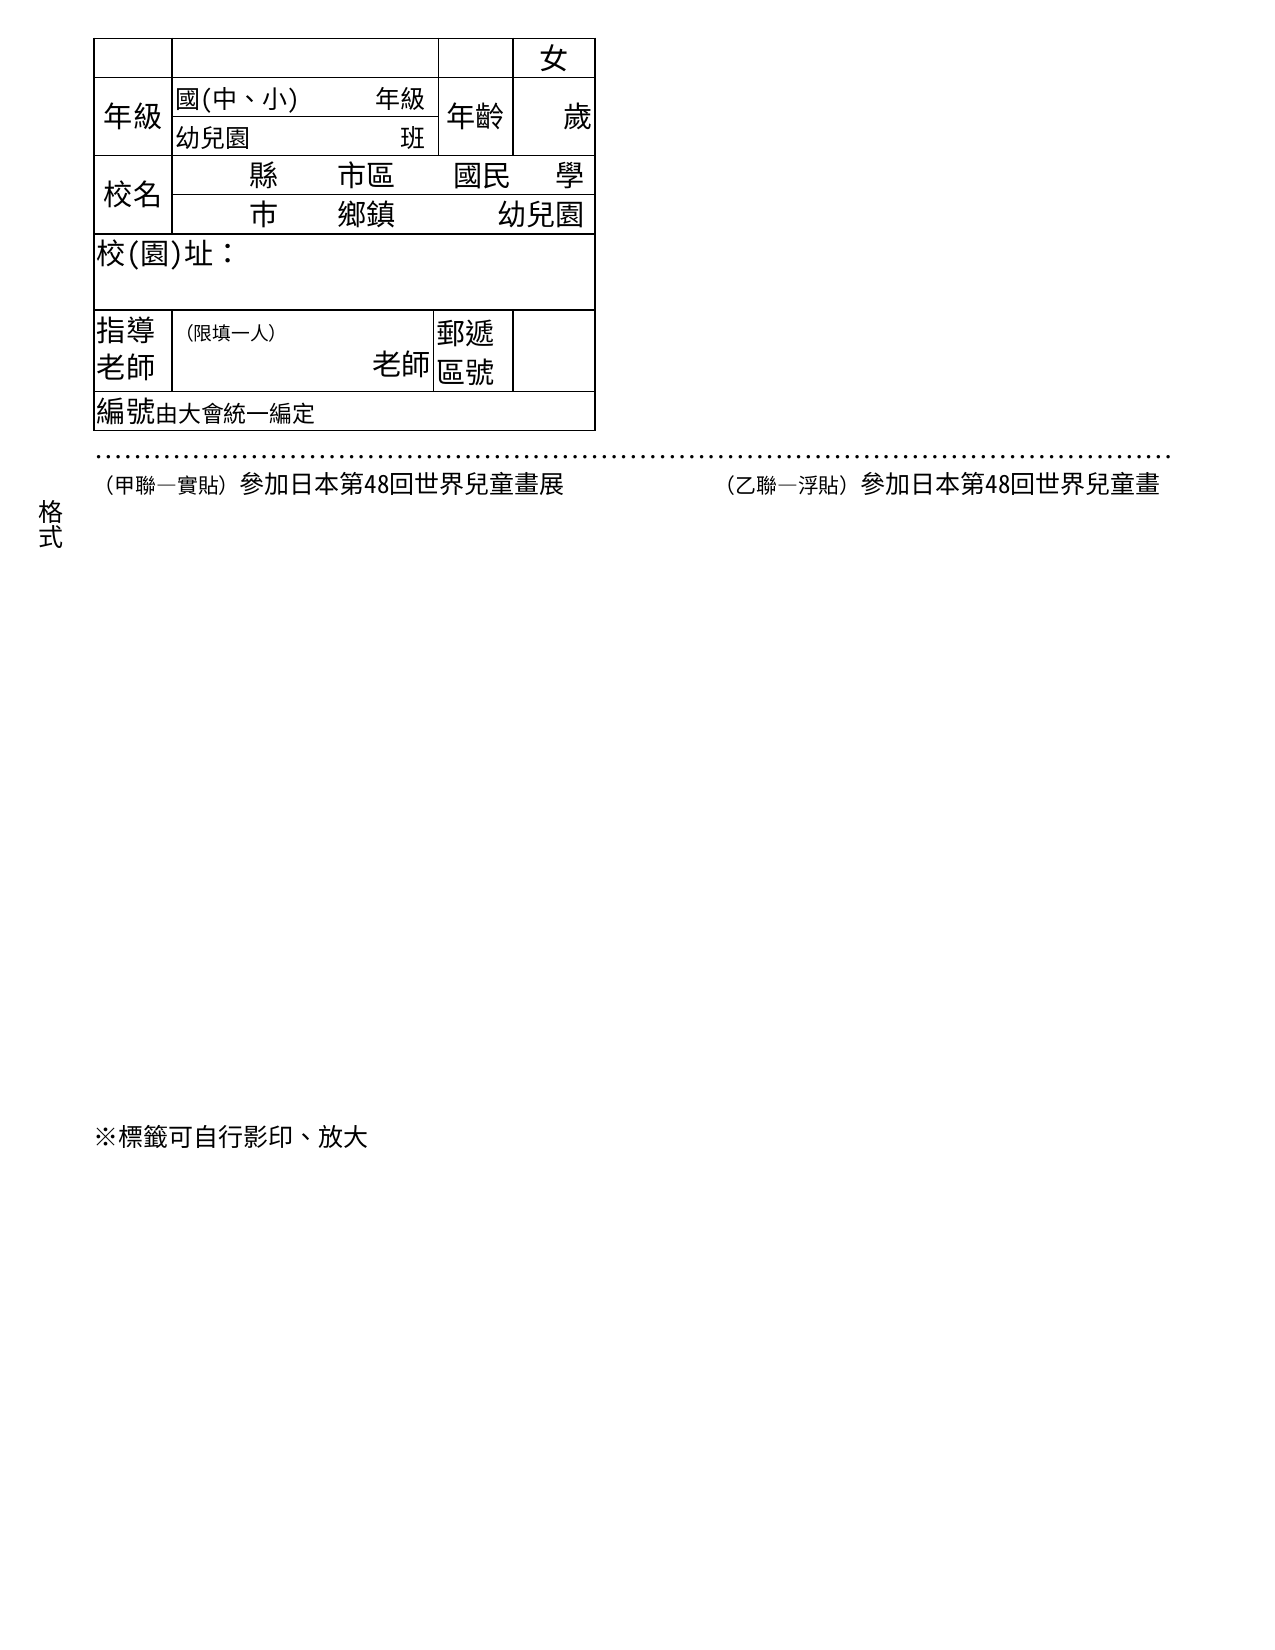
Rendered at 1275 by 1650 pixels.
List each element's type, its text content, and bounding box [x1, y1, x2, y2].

table_cell 幼兒園 班 [173, 117, 438, 155]
table_cell 校名 [95, 156, 171, 233]
table_cell [95, 39, 171, 77]
table_cell 縣 市區 國民 學 [173, 156, 594, 194]
table_cell 年齡 [439, 78, 512, 155]
table_cell 郵遞 區號 [434, 311, 512, 391]
table_cell [439, 39, 512, 77]
table_cell 校(園)址： [95, 235, 594, 309]
table_cell 巿 鄉鎮 幼兒園 [173, 195, 594, 233]
table_cell [514, 311, 594, 391]
table_cell （限填一人） 老師 [173, 311, 433, 391]
table_cell 歲 [514, 78, 594, 155]
table_cell 指導 老師 [95, 311, 171, 391]
text …………………………………………………………………………………………………（甲聯—實貼）參加日本第48回世界兒童畫展 （乙聯—浮貼）參加日本第48回世界兒童畫 [94, 431, 1200, 501]
text ※標籤可自行影印、放大 [94, 1117, 1200, 1154]
text 格式 [33, 499, 69, 571]
table_cell 國(中、小) 年級 [173, 78, 438, 116]
text [12, 484, 77, 586]
table_cell 女 [514, 39, 594, 77]
table_cell 編號由大會統一編定 [95, 392, 594, 430]
table_cell 年級 [95, 78, 171, 155]
table_cell [173, 39, 438, 77]
